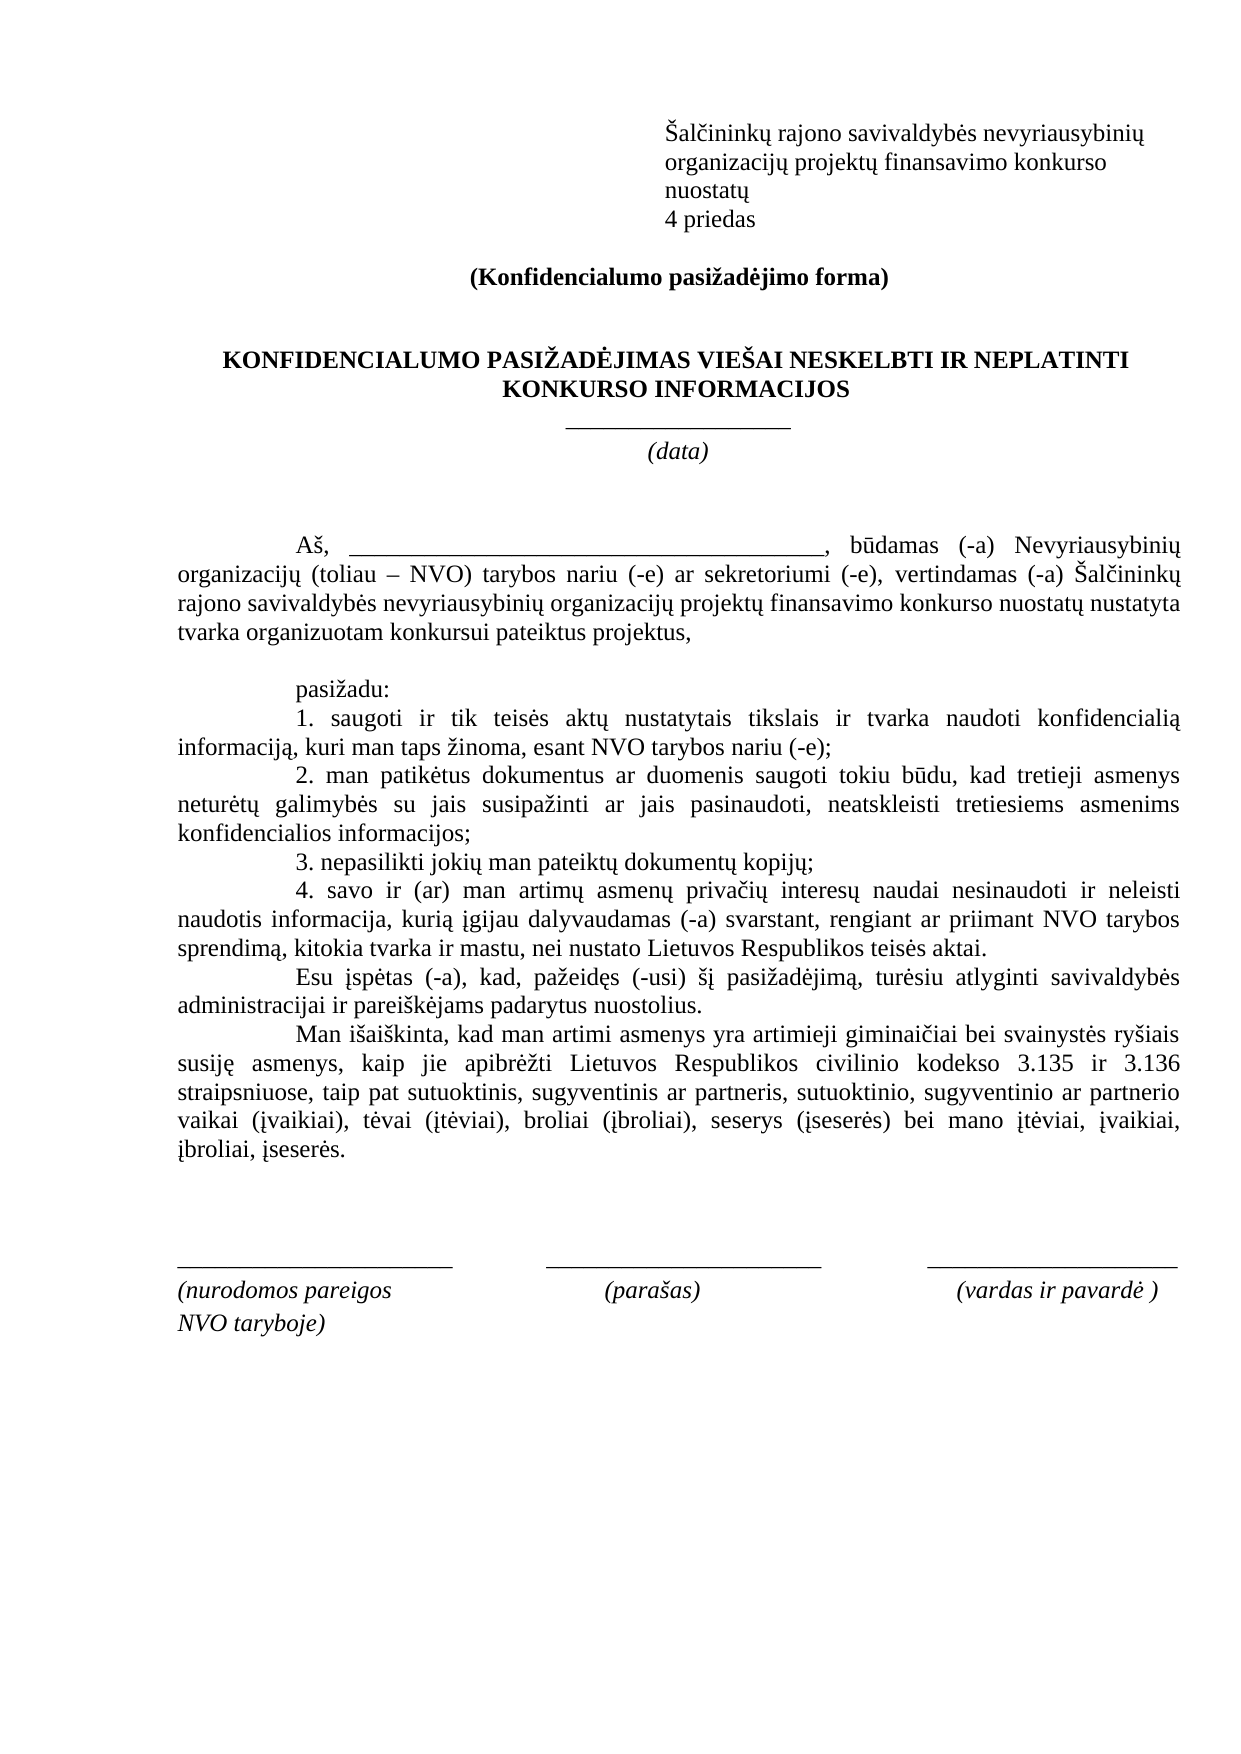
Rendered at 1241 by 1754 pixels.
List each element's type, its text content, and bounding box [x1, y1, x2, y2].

text organizacijų projektų finansavimo konkurso [664, 147, 1181, 176]
text nuostatų [664, 176, 1181, 204]
text KONFIDENCIALUMO PASIŽADĖJIMAS VIEŠAI NESKELBTI IR NEPLATINTI [177, 345, 1181, 374]
text Aš, ______________________________________, būdamas (-a) Nevyriausybinių organizacijų (toliau – NVO) tarybos nariu (-e) ar sekretoriumi (-e), vertindamas (-a) Šalčininkų rajono savivaldybės nevyriausybinių organizacijų projektų finansavimo konkurso nuostatų nustatyta tvarka organizuotam konkursui pateiktus projektus, [177, 531, 1181, 646]
text 4. savo ir (ar) man artimų asmenų privačių interesų naudai nesinaudoti ir neleisti naudotis informacija, kurią įgijau dalyvaudamas (-a) svarstant, rengiant ar priimant NVO tarybos sprendimą, kitokia tvarka ir mastu, nei nustato Lietuvos Respublikos teisės aktai. [177, 876, 1181, 962]
text 2. man patikėtus dokumentus ar duomenis saugoti tokiu būdu, kad tretieji asmenys neturėtų galimybės su jais susipažinti ar jais pasinaudoti, neatskleisti tretiesiems asmenims konfidencialios informacijos; [177, 761, 1181, 847]
text (data) [177, 436, 1181, 464]
text NVO taryboje) [177, 1308, 1181, 1337]
text 4 priedas [664, 204, 1181, 233]
text ______________________ ______________________ ____________________ [177, 1242, 1181, 1271]
text 1. saugoti ir tik teisės aktų nustatytais tikslais ir tvarka naudoti konfidencialią informaciją, kuri man taps žinoma, esant NVO tarybos nariu (-e); [177, 703, 1181, 761]
text Man išaiškinta, kad man artimi asmenys yra artimieji giminaičiai bei svainystės ryšiais susiję asmenys, kaip jie apibrėžti Lietuvos Respublikos civilinio kodekso 3.135 ir 3.136 straipsniuose, taip pat sutuoktinis, sugyventinis ar partneris, sutuoktinio, sugyventinio ar partnerio vaikai (įvaikiai), tėvai (įtėviai), broliai (įbroliai), seserys (įseserės) bei mano įtėviai, įvaikiai, įbroliai, įseserės. [177, 1019, 1181, 1163]
text Esu įspėtas (-a), kad, pažeidęs (-usi) šį pasižadėjimą, turėsiu atlyginti savivaldybės administracijai ir pareiškėjams padarytus nuostolius. [177, 962, 1181, 1019]
text KONKURSO INFORMACIJOS [177, 374, 1181, 403]
text 3. nepasilikti jokių man pateiktų dokumentų kopijų; [177, 847, 1181, 876]
text __________________ [177, 403, 1181, 431]
text (Konfidencialumo pasižadėjimo forma) [177, 262, 1181, 291]
text pasižadu: [177, 674, 1181, 703]
text Šalčininkų rajono savivaldybės nevyriausybinių [664, 118, 1181, 147]
text (nurodomos pareigos (parašas) (vardas ir pavardė ) [177, 1275, 1181, 1304]
